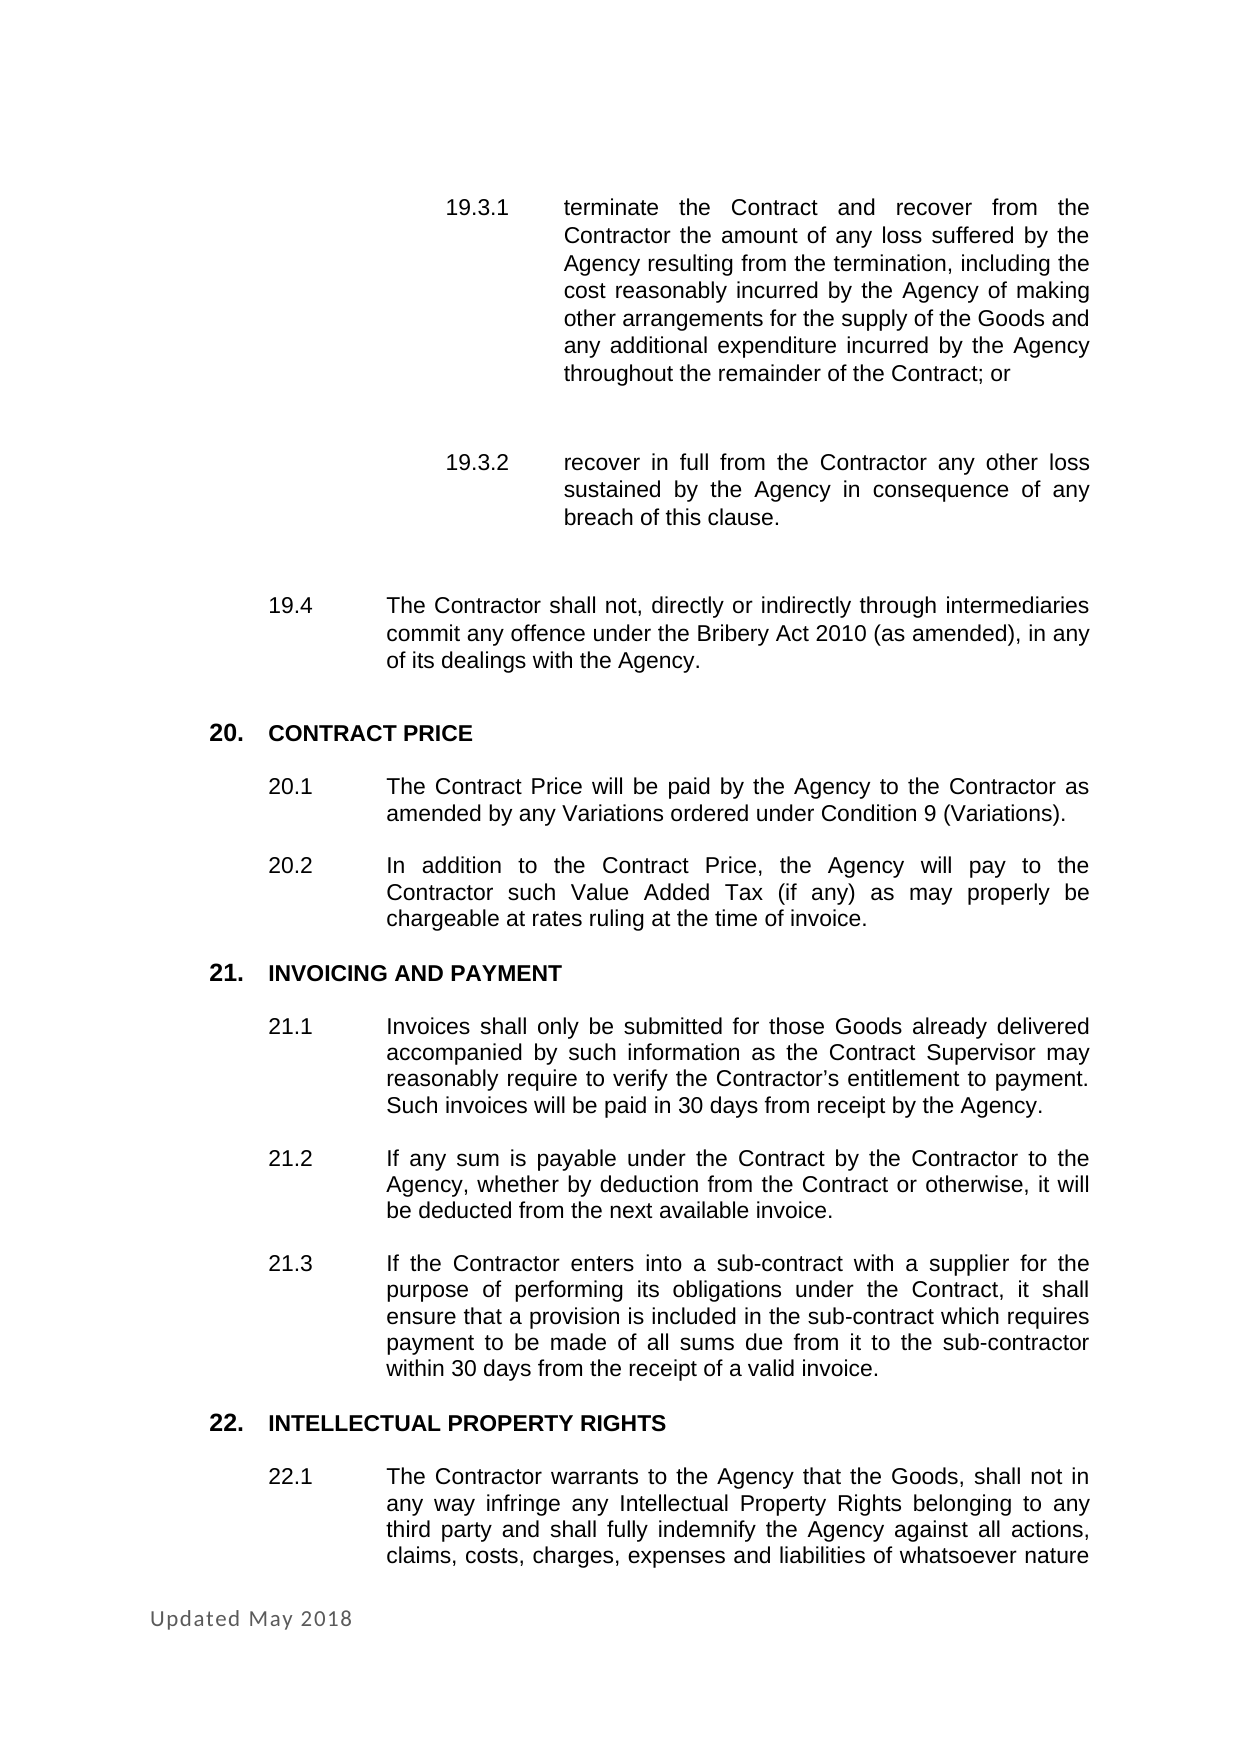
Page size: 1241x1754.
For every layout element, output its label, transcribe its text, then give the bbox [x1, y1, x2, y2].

list The Contractor shall not, directly or indirectly through intermediaries commit any offence under the Bribery Act 2010 (as amended), in any of its dealings with the Agency. [268, 592, 1090, 674]
list The Contractor warrants to the Agency that the Goods, shall not in any way infringe any Intellectual Property Rights belonging to any third party and shall fully indemnify the Agency against all actions, claims, costs, charges, expenses and liabilities of whatsoever nature [268, 1463, 1090, 1568]
list recover in full from the Contractor any other loss sustained by the Agency in consequence of any breach of this clause. [445, 448, 1090, 530]
list The Contract Price will be paid by the Agency to the Contractor as amended by any Variations ordered under Condition 9 (Variations). [268, 773, 1090, 826]
list In addition to the Contract Price, the Agency will pay to the Contractor such Value Added Tax (if any) as may properly be chargeable at rates ruling at the time of invoice. [268, 852, 1090, 931]
list If the Contractor enters into a sub-contract with a supplier for the purpose of performing its obligations under the Contract, it shall ensure that a provision is included in the sub-contract which requires payment to be made of all sums due from it to the sub-contractor within 30 days from the receipt of a valid invoice. [268, 1250, 1090, 1382]
list terminate the Contract and recover from the Contractor the amount of any loss suffered by the Agency resulting from the termination, including the cost reasonably incurred by the Agency of making other arrangements for the supply of the Goods and any additional expenditure incurred by the Agency throughout the remainder of the Contract; or [445, 194, 1090, 386]
list Invoices shall only be submitted for those Goods already delivered accompanied by such information as the Contract Supervisor may reasonably require to verify the Contractor’s entitlement to payment. Such invoices will be paid in 30 days from receipt by the Agency. [268, 1013, 1090, 1118]
list CONTRACT PRICE [209, 718, 1090, 747]
list INTELLECTUAL PROPERTY RIGHTS [209, 1408, 1090, 1437]
list If any sum is payable under the Contract by the Contractor to the Agency, whether by deduction from the Contract or otherwise, it will be deducted from the next available invoice. [268, 1144, 1090, 1223]
list INVOICING AND PAYMENT [209, 958, 1090, 986]
